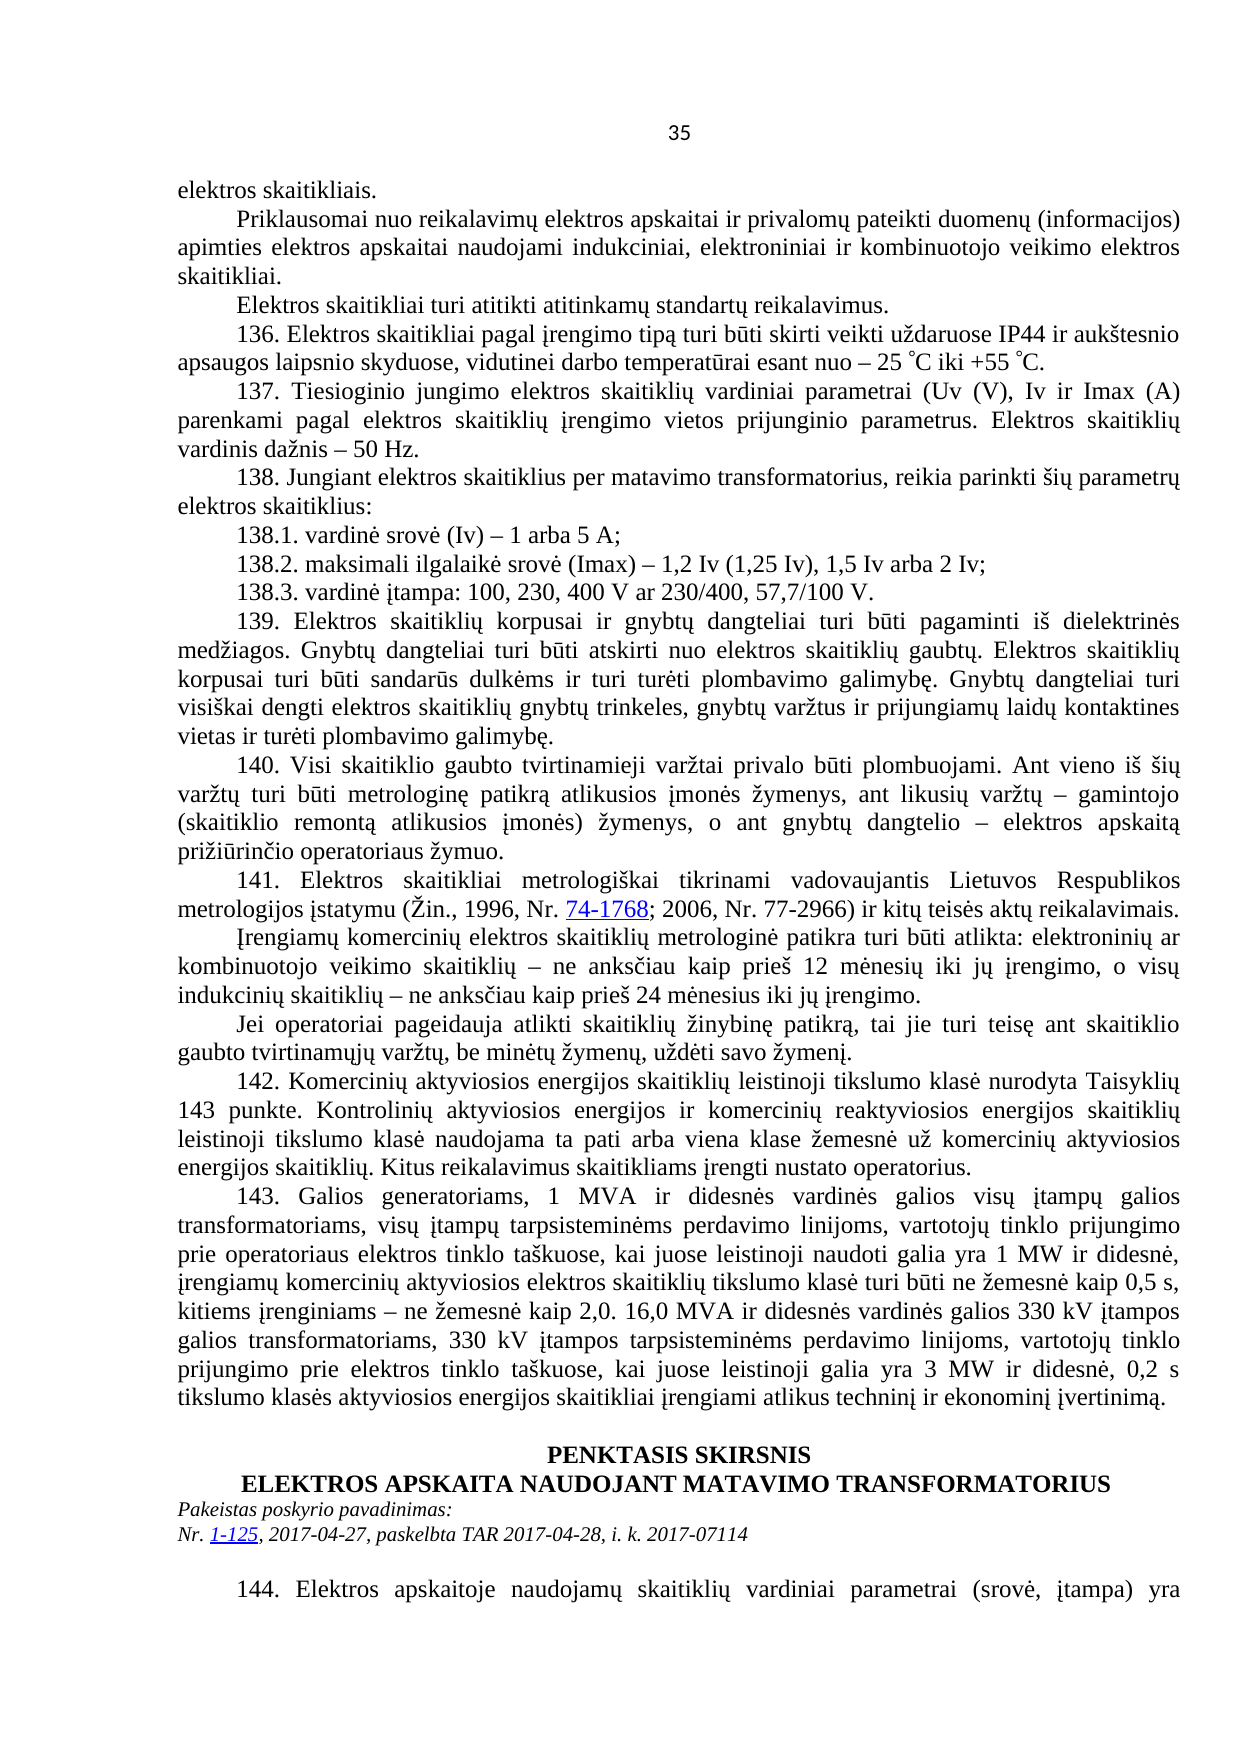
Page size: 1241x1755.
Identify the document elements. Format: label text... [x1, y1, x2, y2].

text Elektros skaitikliai turi atitikti atitinkamų standartų reikalavimus. [177, 290, 1181, 319]
text 140. Visi skaitiklio gaubto tvirtinamieji varžtai privalo būti plombuojami. Ant vieno iš šių varžtų turi būti metrologinę patikrą atlikusios įmonės žymenys, ant likusių varžtų – gamintojo (skaitiklio remontą atlikusios įmonės) žymenys, o ant gnybtų dangtelio – elektros apskaitą prižiūrinčio operatoriaus žymuo. [177, 750, 1181, 865]
text elektros skaitikliais. [177, 175, 1181, 204]
text PENKTASIS SKIRSNIS [177, 1440, 1181, 1469]
text 138. Jungiant elektros skaitiklius per matavimo transformatorius, reikia parinkti šių parametrų elektros skaitiklius: [177, 462, 1181, 520]
text ELEKTROS APSKAITA NAUDOJANT MATAVIMO TRANSFORMATORIUS [177, 1469, 1181, 1497]
text 139. Elektros skaitiklių korpusai ir gnybtų dangteliai turi būti pagaminti iš dielektrinės medžiagos. Gnybtų dangteliai turi būti atskirti nuo elektros skaitiklių gaubtų. Elektros skaitiklių korpusai turi būti sandarūs dulkėms ir turi turėti plombavimo galimybę. Gnybtų dangteliai turi visiškai dengti elektros skaitiklių gnybtų trinkeles, gnybtų varžtus ir prijungiamų laidų kontaktines vietas ir turėti plombavimo galimybę. [177, 606, 1181, 750]
text Įrengiamų komercinių elektros skaitiklių metrologinė patikra turi būti atlikta: elektroninių ar kombinuotojo veikimo skaitiklių – ne anksčiau kaip prieš 12 mėnesių iki jų įrengimo, o visų indukcinių skaitiklių – ne anksčiau kaip prieš 24 mėnesius iki jų įrengimo. [177, 922, 1181, 1009]
text Nr. 1-125, 2017-04-27, paskelbta TAR 2017-04-28, i. k. 2017-07114 [177, 1521, 1181, 1546]
text 138.2. maksimali ilgalaikė srovė (Imax) – 1,2 Iv (1,25 Iv), 1,5 Iv arba 2 Iv; [177, 549, 1181, 577]
text 141. Elektros skaitikliai metrologiškai tikrinami vadovaujantis Lietuvos Respublikos metrologijos įstatymu (Žin., 1996, Nr. 74-1768; 2006, Nr. 77-2966) ir kitų teisės aktų reikalavimais. [177, 865, 1181, 922]
text 143. Galios generatoriams, 1 MVA ir didesnės vardinės galios visų įtampų galios transformatoriams, visų įtampų tarpsisteminėms perdavimo linijoms, vartotojų tinklo prijungimo prie operatoriaus elektros tinklo taškuose, kai juose leistinoji naudoti galia yra 1 MW ir didesnė, įrengiamų komercinių aktyviosios elektros skaitiklių tikslumo klasė turi būti ne žemesnė kaip 0,5 s, kitiems įrenginiams – ne žemesnė kaip 2,0. 16,0 MVA ir didesnės vardinės galios 330 kV įtampos galios transformatoriams, 330 kV įtampos tarpsisteminėms perdavimo linijoms, vartotojų tinklo prijungimo prie elektros tinklo taškuose, kai juose leistinoji galia yra 3 MW ir didesnė, 0,2 s tikslumo klasės aktyviosios energijos skaitikliai įrengiami atlikus techninį ir ekonominį įvertinimą. [177, 1181, 1181, 1411]
text Jei operatoriai pageidauja atlikti skaitiklių žinybinę patikrą, tai jie turi teisę ant skaitiklio gaubto tvirtinamųjų varžtų, be minėtų žymenų, uždėti savo žymenį. [177, 1009, 1181, 1066]
text Priklausomai nuo reikalavimų elektros apskaitai ir privalomų pateikti duomenų (informacijos) apimties elektros apskaitai naudojami indukciniai, elektroniniai ir kombinuotojo veikimo elektros skaitikliai. [177, 204, 1181, 290]
text Pakeistas poskyrio pavadinimas: [177, 1497, 1181, 1521]
text 138.1. vardinė srovė (Iv) – 1 arba 5 A; [177, 520, 1181, 549]
text 144. Elektros apskaitoje naudojamų skaitiklių vardiniai parametrai (srovė, įtampa) yra [177, 1574, 1181, 1603]
text 138.3. vardinė įtampa: 100, 230, 400 V ar 230/400, 57,7/100 V. [177, 577, 1181, 606]
text 137. Tiesioginio jungimo elektros skaitiklių vardiniai parametrai (Uv (V), Iv ir Imax (A) parenkami pagal elektros skaitiklių įrengimo vietos prijunginio parametrus. Elektros skaitiklių vardinis dažnis – 50 Hz. [177, 376, 1181, 462]
text 136. Elektros skaitikliai pagal įrengimo tipą turi būti skirti veikti uždaruose IP44 ir aukštesnio apsaugos laipsnio skyduose, vidutinei darbo temperatūrai esant nuo – 25 C iki +55 C. [177, 319, 1181, 376]
text 142. Komercinių aktyviosios energijos skaitiklių leistinoji tikslumo klasė nurodyta Taisyklių 143 punkte. Kontrolinių aktyviosios energijos ir komercinių reaktyviosios energijos skaitiklių leistinoji tikslumo klasė naudojama ta pati arba viena klase žemesnė už komercinių aktyviosios energijos skaitiklių. Kitus reikalavimus skaitikliams įrengti nustato operatorius. [177, 1066, 1181, 1181]
